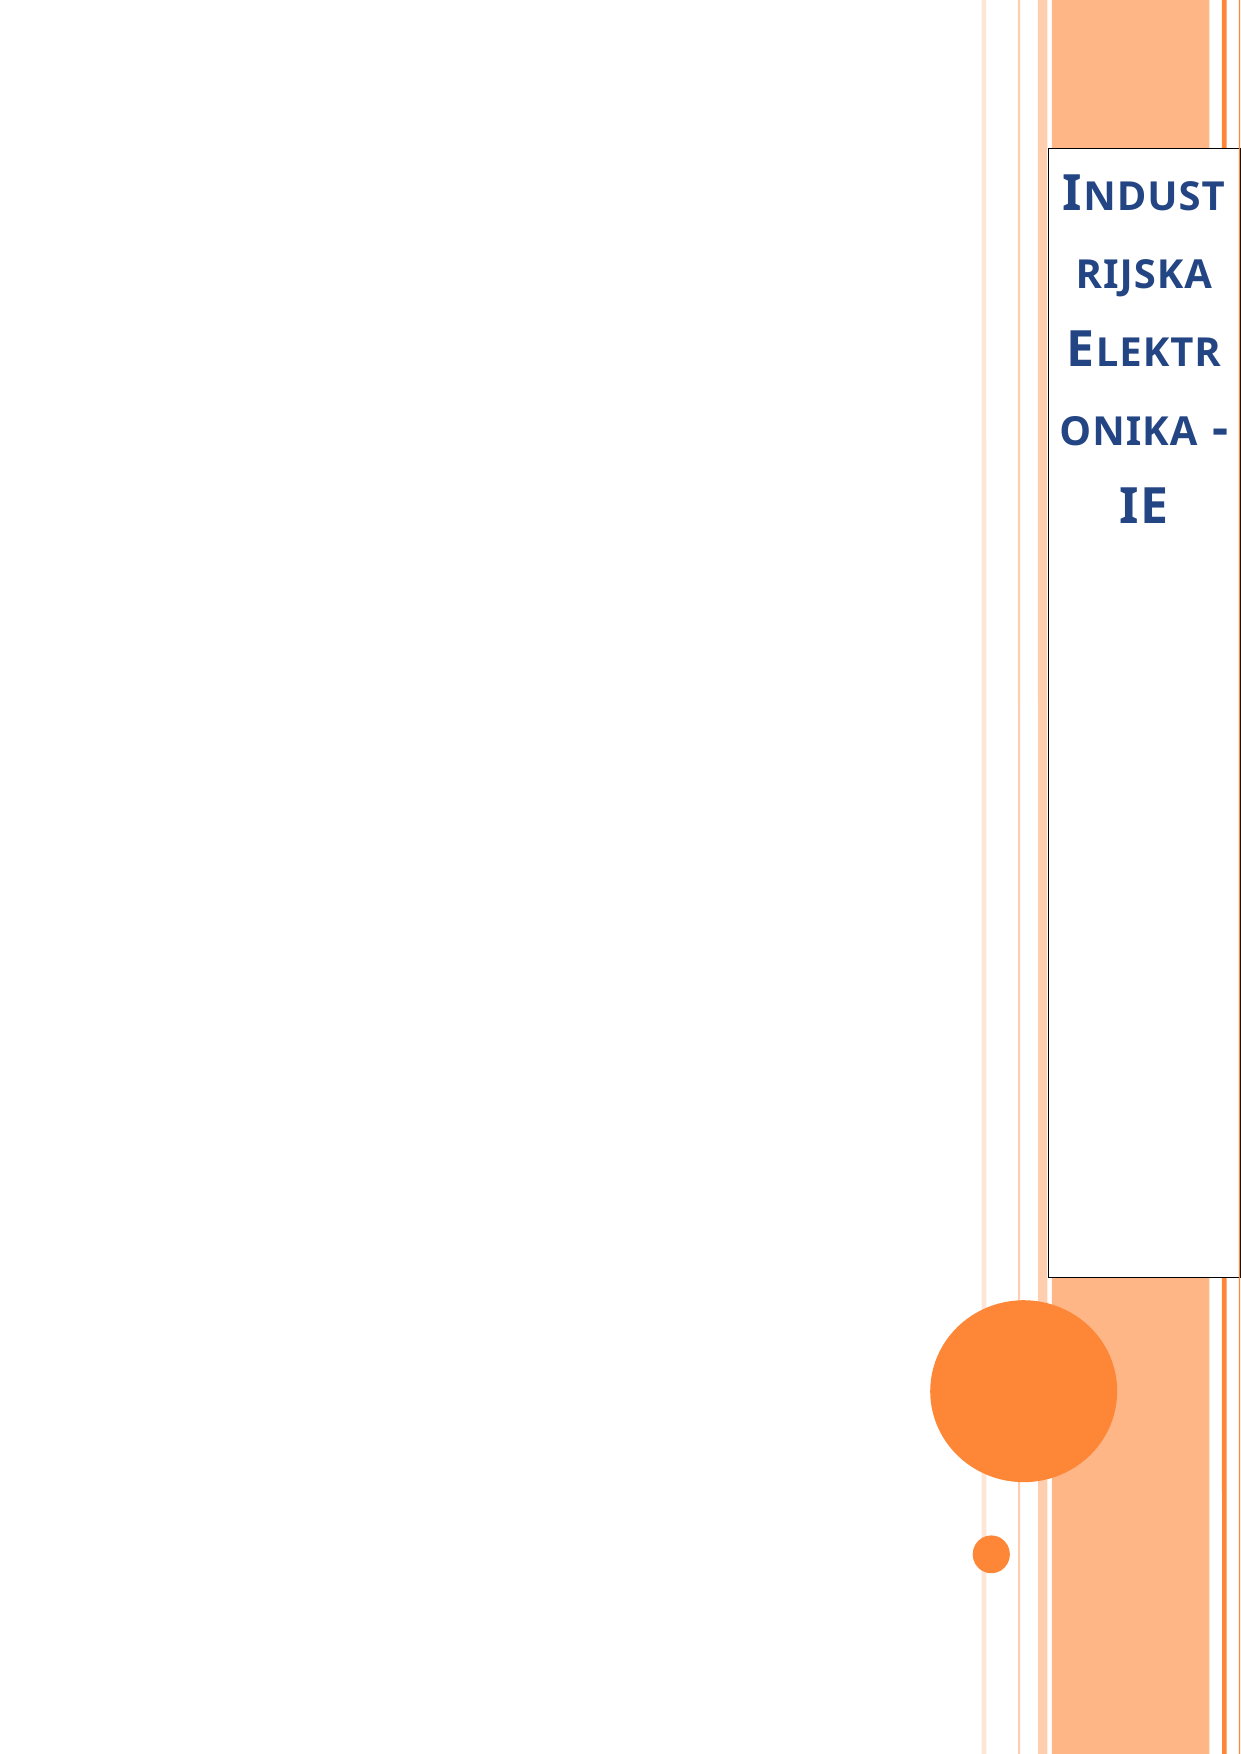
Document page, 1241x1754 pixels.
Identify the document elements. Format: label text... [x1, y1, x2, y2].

title Industrijska Elektronika - IE [1056, 157, 1231, 538]
